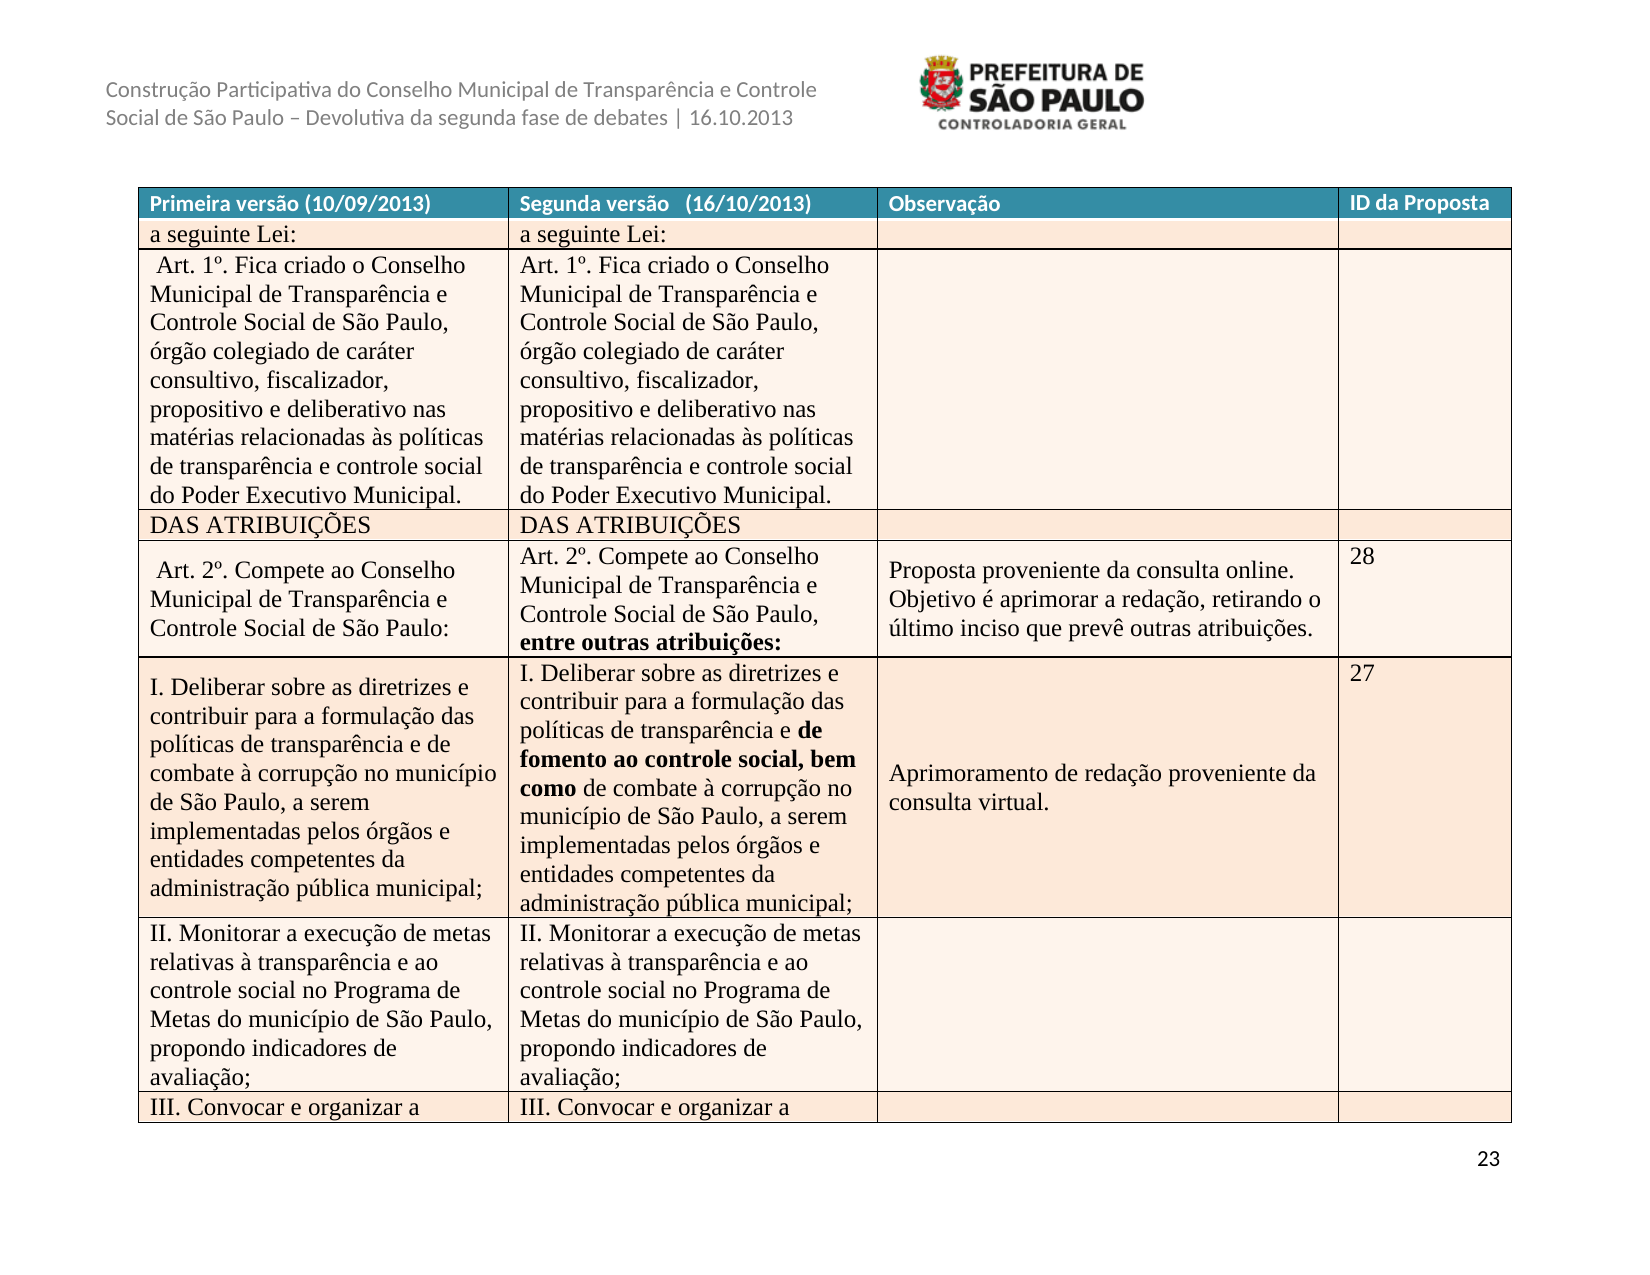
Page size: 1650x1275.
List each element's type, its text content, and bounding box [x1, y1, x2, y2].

table_cell DAS ATRIBUIÇÕES [139, 510, 508, 539]
table_cell Art. 1º. Fica criado o Conselho Municipal de Transparência e Controle Social de São Paulo, órgão colegiado de caráter consultivo, fiscalizador, propositivo e deliberativo nas matérias relacionadas às políticas de transparência e controle social do Poder Executivo Municipal. [509, 250, 877, 509]
table_header ID da Proposta [1339, 188, 1511, 218]
table_cell III. Convocar e organizar a [139, 1092, 508, 1121]
table_cell 28 [1339, 541, 1511, 656]
table_header Primeira versão (10/09/2013) [139, 188, 508, 218]
table_cell I. Deliberar sobre as diretrizes e contribuir para a formulação das políticas de transparência e de fomento ao controle social, bem como de combate à corrupção no município de São Paulo, a serem implementadas pelos órgãos e entidades competentes da administração pública municipal; [509, 658, 877, 916]
table_header Segunda versão (16/10/2013) [509, 188, 877, 218]
table_cell Art. 1º. Fica criado o Conselho Municipal de Transparência e Controle Social de São Paulo, órgão colegiado de caráter consultivo, fiscalizador, propositivo e deliberativo nas matérias relacionadas às políticas de transparência e controle social do Poder Executivo Municipal. [139, 250, 508, 509]
table_cell [1339, 250, 1511, 509]
table_cell DAS ATRIBUIÇÕES [509, 510, 877, 539]
table_cell [878, 918, 1338, 1091]
table_cell II. Monitorar a execução de metas relativas à transparência e ao controle social no Programa de Metas do município de São Paulo, propondo indicadores de avaliação; [139, 918, 508, 1091]
table_cell [1339, 510, 1511, 539]
table_cell a seguinte Lei: [509, 221, 877, 248]
table_cell [1339, 918, 1511, 1091]
table_header Observação [878, 188, 1338, 218]
table_cell III. Convocar e organizar a [509, 1092, 877, 1121]
table_cell [1339, 221, 1511, 248]
table_cell [878, 1092, 1338, 1121]
table_cell I. Deliberar sobre as diretrizes e contribuir para a formulação das políticas de transparência e de combate à corrupção no município de São Paulo, a serem implementadas pelos órgãos e entidades competentes da administração pública municipal; [139, 658, 508, 916]
table_cell Art. 2º. Compete ao Conselho Municipal de Transparência e Controle Social de São Paulo: [139, 541, 508, 656]
table_cell [878, 510, 1338, 539]
table_cell Proposta proveniente da consulta online. Objetivo é aprimorar a redação, retirando o último inciso que prevê outras atribuições. [878, 541, 1338, 656]
table_cell Art. 2º. Compete ao Conselho Municipal de Transparência e Controle Social de São Paulo, entre outras atribuições: [509, 541, 877, 656]
table_cell II. Monitorar a execução de metas relativas à transparência e ao controle social no Programa de Metas do município de São Paulo, propondo indicadores de avaliação; [509, 918, 877, 1091]
table_cell Aprimoramento de redação proveniente da consulta virtual. [878, 658, 1338, 916]
table_cell a seguinte Lei: [139, 221, 508, 248]
picture [911, 47, 1154, 141]
table_cell [1339, 1092, 1511, 1121]
table_cell 27 [1339, 658, 1511, 916]
table_cell [878, 221, 1338, 248]
table_cell [878, 250, 1338, 509]
